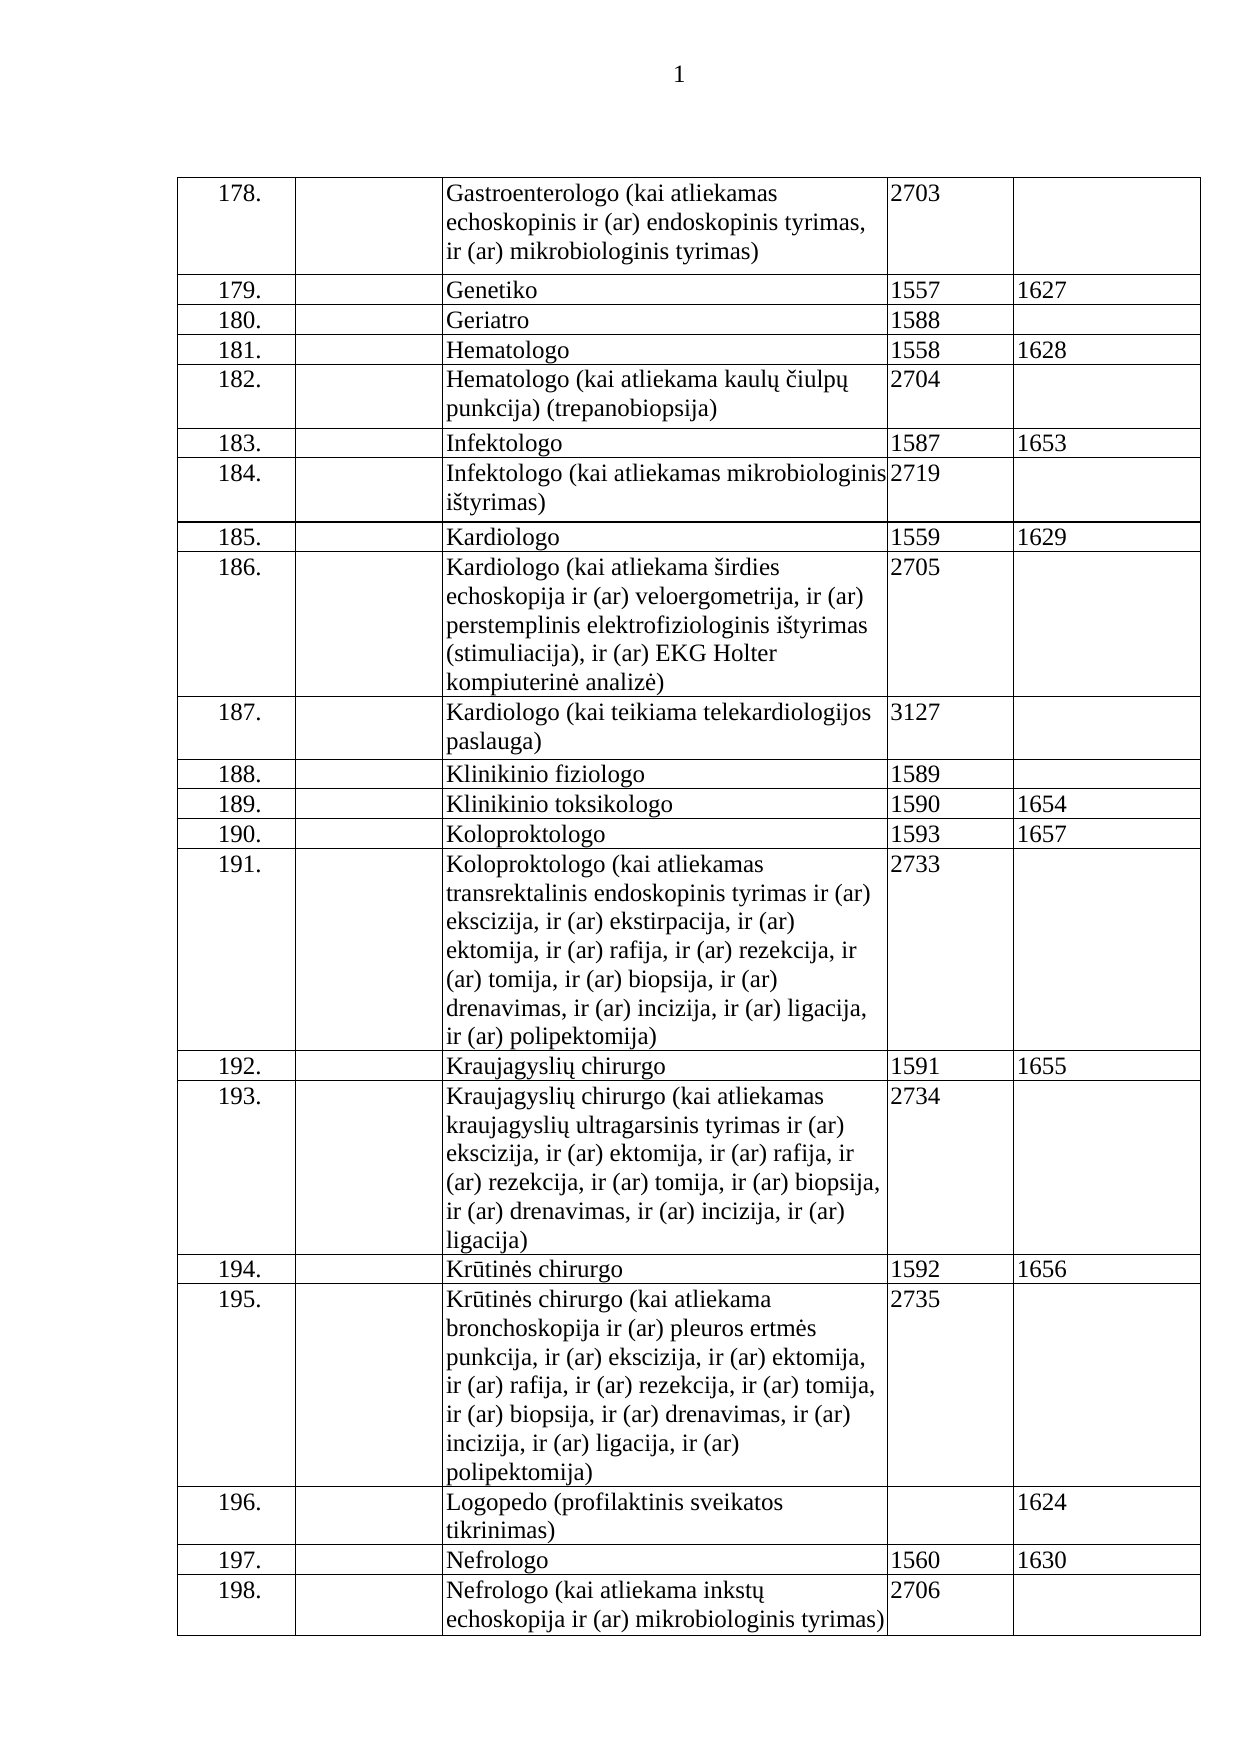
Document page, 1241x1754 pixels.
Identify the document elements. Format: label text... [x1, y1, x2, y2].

table_cell 1655 [1014, 1051, 1200, 1080]
table_cell Kraujagyslių chirurgo (kai atliekamas kraujagyslių ultragarsinis tyrimas ir (ar) ekscizija, ir (ar) ektomija, ir (ar) rafija, ir (ar) rezekcija, ir (ar) tomija, ir (ar) biopsija, ir (ar) drenavimas, ir (ar) incizija, ir (ar) ligacija) [443, 1081, 887, 1253]
table_cell Kardiologo [443, 523, 887, 551]
table_cell [1014, 552, 1200, 696]
table_cell [296, 1575, 442, 1635]
table_cell Gastroenterologo (kai atliekamas echoskopinis ir (ar) endoskopinis tyrimas, ir (ar) mikrobiologinis tyrimas) [443, 178, 887, 274]
table_cell [296, 458, 442, 521]
table_cell [1014, 305, 1200, 334]
table_cell [1014, 849, 1200, 1050]
table_cell [296, 1487, 442, 1544]
table_cell 185. [178, 523, 295, 551]
table_cell 193. [178, 1081, 295, 1253]
table_cell 189. [178, 789, 295, 818]
table_cell 1590 [888, 789, 1013, 818]
table_cell [1014, 1284, 1200, 1486]
table_cell Krūtinės chirurgo (kai atliekama bronchoskopija ir (ar) pleuros ertmės punkcija, ir (ar) ekscizija, ir (ar) ektomija, ir (ar) rafija, ir (ar) rezekcija, ir (ar) tomija, ir (ar) biopsija, ir (ar) drenavimas, ir (ar) incizija, ir (ar) ligacija, ir (ar) polipektomija) [443, 1284, 887, 1486]
table_cell [296, 1255, 442, 1283]
table_cell 1656 [1014, 1255, 1200, 1283]
table_cell 1560 [888, 1545, 1013, 1574]
table_cell 192. [178, 1051, 295, 1080]
table_cell [296, 789, 442, 818]
table_cell [296, 819, 442, 848]
table_cell 180. [178, 305, 295, 334]
table_cell Hematologo [443, 335, 887, 363]
table_cell [296, 1545, 442, 1574]
table_cell 186. [178, 552, 295, 696]
table_cell 182. [178, 365, 295, 427]
table_cell [296, 552, 442, 696]
table_cell 2704 [888, 365, 1013, 427]
table_cell [296, 1081, 442, 1253]
table_cell [296, 335, 442, 363]
table_cell 3127 [888, 697, 1013, 758]
table_cell Kraujagyslių chirurgo [443, 1051, 887, 1080]
table_cell Nefrologo [443, 1545, 887, 1574]
table_cell Koloproktologo (kai atliekamas transrektalinis endoskopinis tyrimas ir (ar) ekscizija, ir (ar) ekstirpacija, ir (ar) ektomija, ir (ar) rafija, ir (ar) rezekcija, ir (ar) tomija, ir (ar) biopsija, ir (ar) drenavimas, ir (ar) incizija, ir (ar) ligacija, ir (ar) polipektomija) [443, 849, 887, 1050]
table_cell 191. [178, 849, 295, 1050]
table_cell Geriatro [443, 305, 887, 334]
table_cell 1559 [888, 523, 1013, 551]
table_cell 1629 [1014, 523, 1200, 551]
table_cell 197. [178, 1545, 295, 1574]
table_cell 1558 [888, 335, 1013, 363]
table_cell [296, 760, 442, 788]
table_cell [296, 1051, 442, 1080]
table_cell [1014, 760, 1200, 788]
table_cell 179. [178, 275, 295, 304]
table_cell [296, 849, 442, 1050]
table_cell 184. [178, 458, 295, 521]
table_cell Kardiologo (kai teikiama telekardiologijos paslauga) [443, 697, 887, 758]
table_cell 1628 [1014, 335, 1200, 363]
table_cell [296, 178, 442, 274]
table_cell Nefrologo (kai atliekama inkstų echoskopija ir (ar) mikrobiologinis tyrimas) [443, 1575, 887, 1635]
table_cell 2733 [888, 849, 1013, 1050]
table_cell 1624 [1014, 1487, 1200, 1544]
table_cell 190. [178, 819, 295, 848]
table_cell 1654 [1014, 789, 1200, 818]
table_cell [296, 275, 442, 304]
table_cell Kardiologo (kai atliekama širdies echoskopija ir (ar) veloergometrija, ir (ar) perstemplinis elektrofiziologinis ištyrimas (stimuliacija), ir (ar) EKG Holter kompiuterinė analizė) [443, 552, 887, 696]
table_cell 198. [178, 1575, 295, 1635]
table_cell [888, 1487, 1013, 1544]
table_cell 2705 [888, 552, 1013, 696]
table_cell Genetiko [443, 275, 887, 304]
table_cell [296, 1284, 442, 1486]
table_cell Hematologo (kai atliekama kaulų čiulpų punkcija) (trepanobiopsija) [443, 365, 887, 427]
table_cell 183. [178, 429, 295, 457]
table_cell [296, 429, 442, 457]
table_cell [296, 523, 442, 551]
table_cell 1653 [1014, 429, 1200, 457]
table_cell Infektologo (kai atliekamas mikrobiologinis ištyrimas) [443, 458, 887, 521]
table_cell 181. [178, 335, 295, 363]
table_cell 187. [178, 697, 295, 758]
table_cell 1627 [1014, 275, 1200, 304]
table_cell [1014, 458, 1200, 521]
table_cell [1014, 697, 1200, 758]
table_cell Klinikinio fiziologo [443, 760, 887, 788]
table_cell 1587 [888, 429, 1013, 457]
table_cell [296, 305, 442, 334]
table_cell [1014, 1575, 1200, 1635]
table_cell 2703 [888, 178, 1013, 274]
table_cell 1589 [888, 760, 1013, 788]
table_cell 2706 [888, 1575, 1013, 1635]
table_cell Infektologo [443, 429, 887, 457]
table_cell 188. [178, 760, 295, 788]
table_cell [296, 365, 442, 427]
table_cell 1657 [1014, 819, 1200, 848]
table_cell 1591 [888, 1051, 1013, 1080]
table_cell [1014, 178, 1200, 274]
table_cell 1557 [888, 275, 1013, 304]
table_cell 178. [178, 178, 295, 274]
table_cell 2734 [888, 1081, 1013, 1253]
table_cell Krūtinės chirurgo [443, 1255, 887, 1283]
table_cell 1592 [888, 1255, 1013, 1283]
table_cell [1014, 365, 1200, 427]
table_cell 2735 [888, 1284, 1013, 1486]
table_cell 196. [178, 1487, 295, 1544]
table_cell 2719 [888, 458, 1013, 521]
table_cell Logopedo (profilaktinis sveikatos tikrinimas) [443, 1487, 887, 1544]
table_cell 1630 [1014, 1545, 1200, 1574]
table_cell [296, 697, 442, 758]
table_cell 1593 [888, 819, 1013, 848]
table_cell [1014, 1081, 1200, 1253]
table_cell 1588 [888, 305, 1013, 334]
table_cell 195. [178, 1284, 295, 1486]
table_cell Klinikinio toksikologo [443, 789, 887, 818]
table_cell Koloproktologo [443, 819, 887, 848]
table_cell 194. [178, 1255, 295, 1283]
